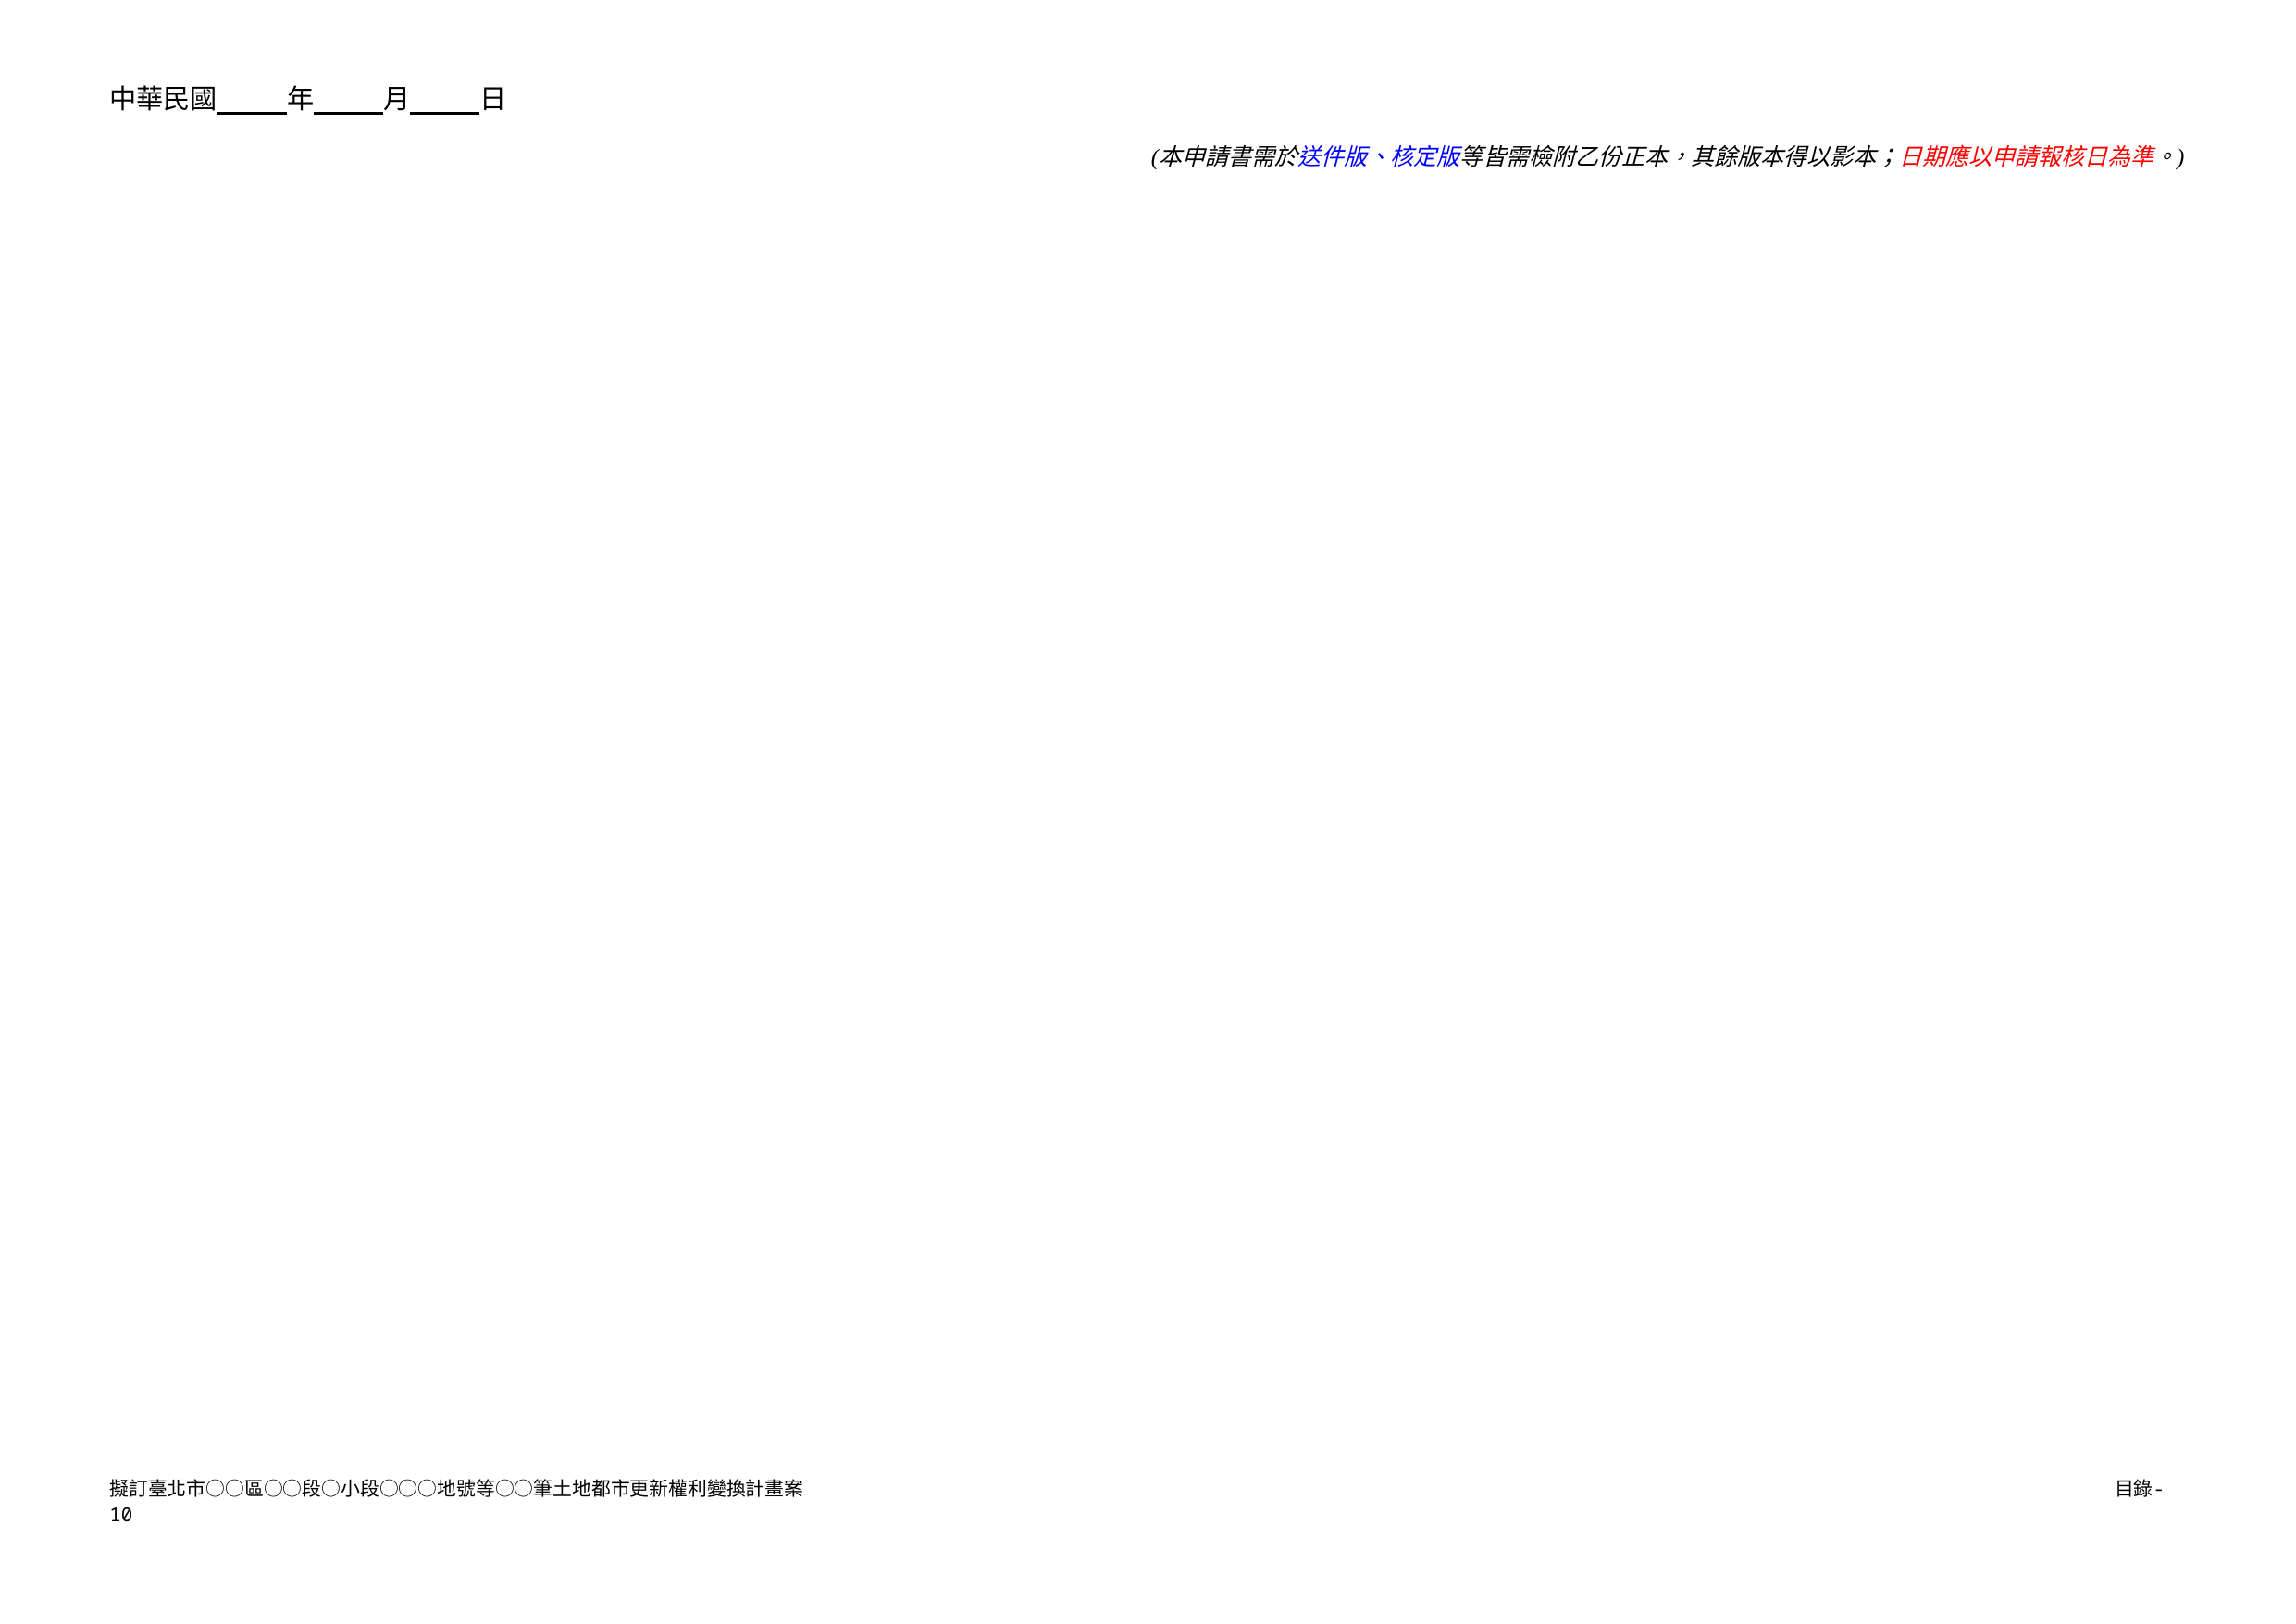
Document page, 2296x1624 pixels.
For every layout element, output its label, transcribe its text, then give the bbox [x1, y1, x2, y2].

text 中華民國 年 月 日 [109, 55, 2186, 121]
text (本申請書需於送件版、核定版等皆需檢附乙份正本，其餘版本得以影本；日期應以申請報核日為準。) [109, 138, 2186, 171]
